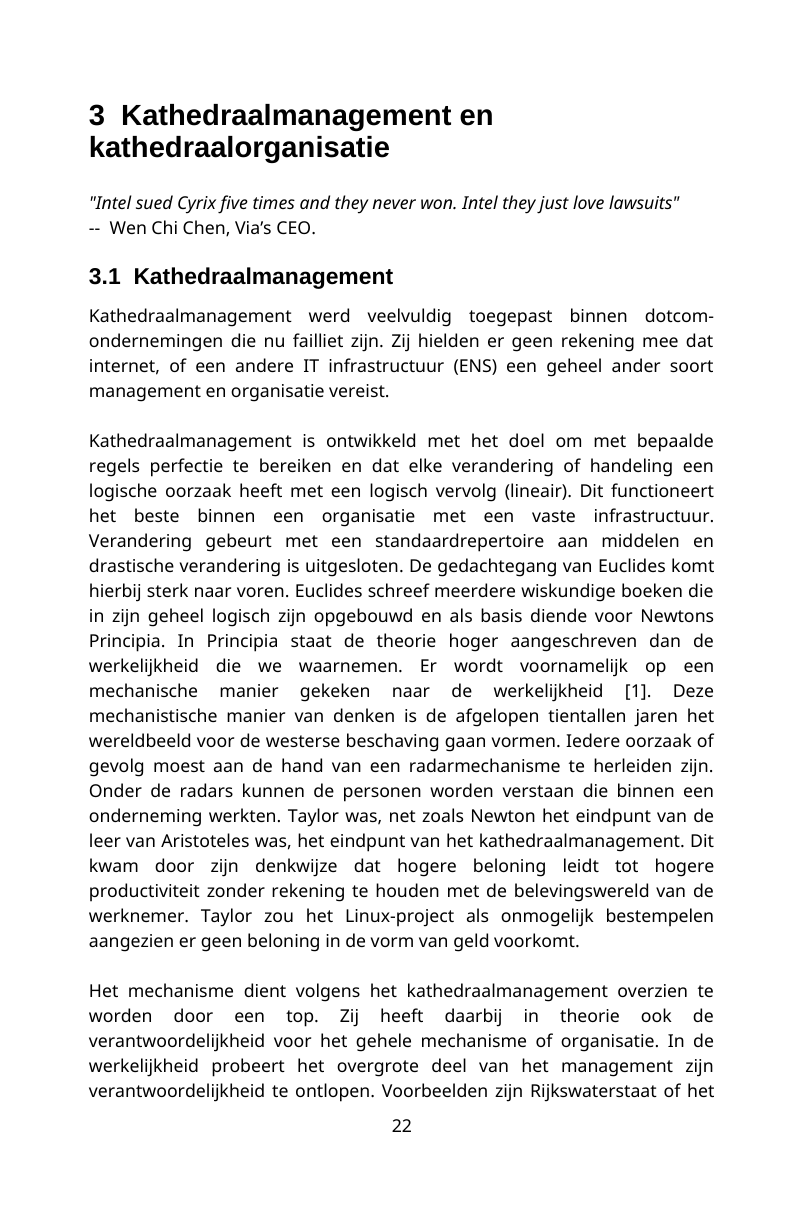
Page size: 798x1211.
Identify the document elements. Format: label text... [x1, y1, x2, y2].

text Kathedraalmanagement werd veelvuldig toegepast binnen dotcom-ondernemingen die nu failliet zijn. Zij hielden er geen rekening mee dat internet, of een andere IT infrastructuur (ENS) een geheel ander soort management en organisatie vereist. [89, 302, 715, 402]
text "Intel sued Cyrix five times and they never won. Intel they just love lawsuits" [89, 189, 715, 214]
text Het mechanisme dient volgens het kathedraalmanagement overzien te worden door een top. Zij heeft daarbij in theorie ook de verantwoordelijkheid voor het gehele mechanisme of organisatie. In de werkelijkheid probeert het overgrote deel van het management zijn verantwoordelijkheid te ontlopen. Voorbeelden zijn Rijkswaterstaat of het [89, 977, 715, 1102]
subtitle 3 Kathedraalmanagement en kathedraalorganisatie [89, 99, 715, 164]
subtitle 3.1 Kathedraalmanagement [89, 264, 715, 290]
text Kathedraalmanagement is ontwikkeld met het doel om met bepaalde regels perfectie te bereiken en dat elke verandering of handeling een logische oorzaak heeft met een logisch vervolg (lineair). Dit functioneert het beste binnen een organisatie met een vaste infrastructuur. Verandering gebeurt met een standaardrepertoire aan middelen en drastische verandering is uitgesloten. De gedachtegang van Euclides komt hierbij sterk naar voren. Euclides schreef meerdere wiskundige boeken die in zijn geheel logisch zijn opgebouwd en als basis diende voor Newtons Principia. In Principia staat de theorie hoger aangeschreven dan de werkelijkheid die we waarnemen. Er wordt voornamelijk op een mechanische manier gekeken naar de werkelijkheid [1]. Deze mechanistische manier van denken is de afgelopen tientallen jaren het wereldbeeld voor de westerse beschaving gaan vormen. Iedere oorzaak of gevolg moest aan de hand van een radarmechanisme te herleiden zijn. Onder de radars kunnen de personen worden verstaan die binnen een onderneming werkten. Taylor was, net zoals Newton het eindpunt van de leer van Aristoteles was, het eindpunt van het kathedraalmanagement. Dit kwam door zijn denkwijze dat hogere beloning leidt tot hogere productiviteit zonder rekening te houden met de belevingswereld van de werknemer. Taylor zou het Linux-project als onmogelijk bestempelen aangezien er geen beloning in de vorm van geld voorkomt. [89, 427, 715, 952]
text -- Wen Chi Chen, Via’s CEO. [89, 214, 715, 239]
